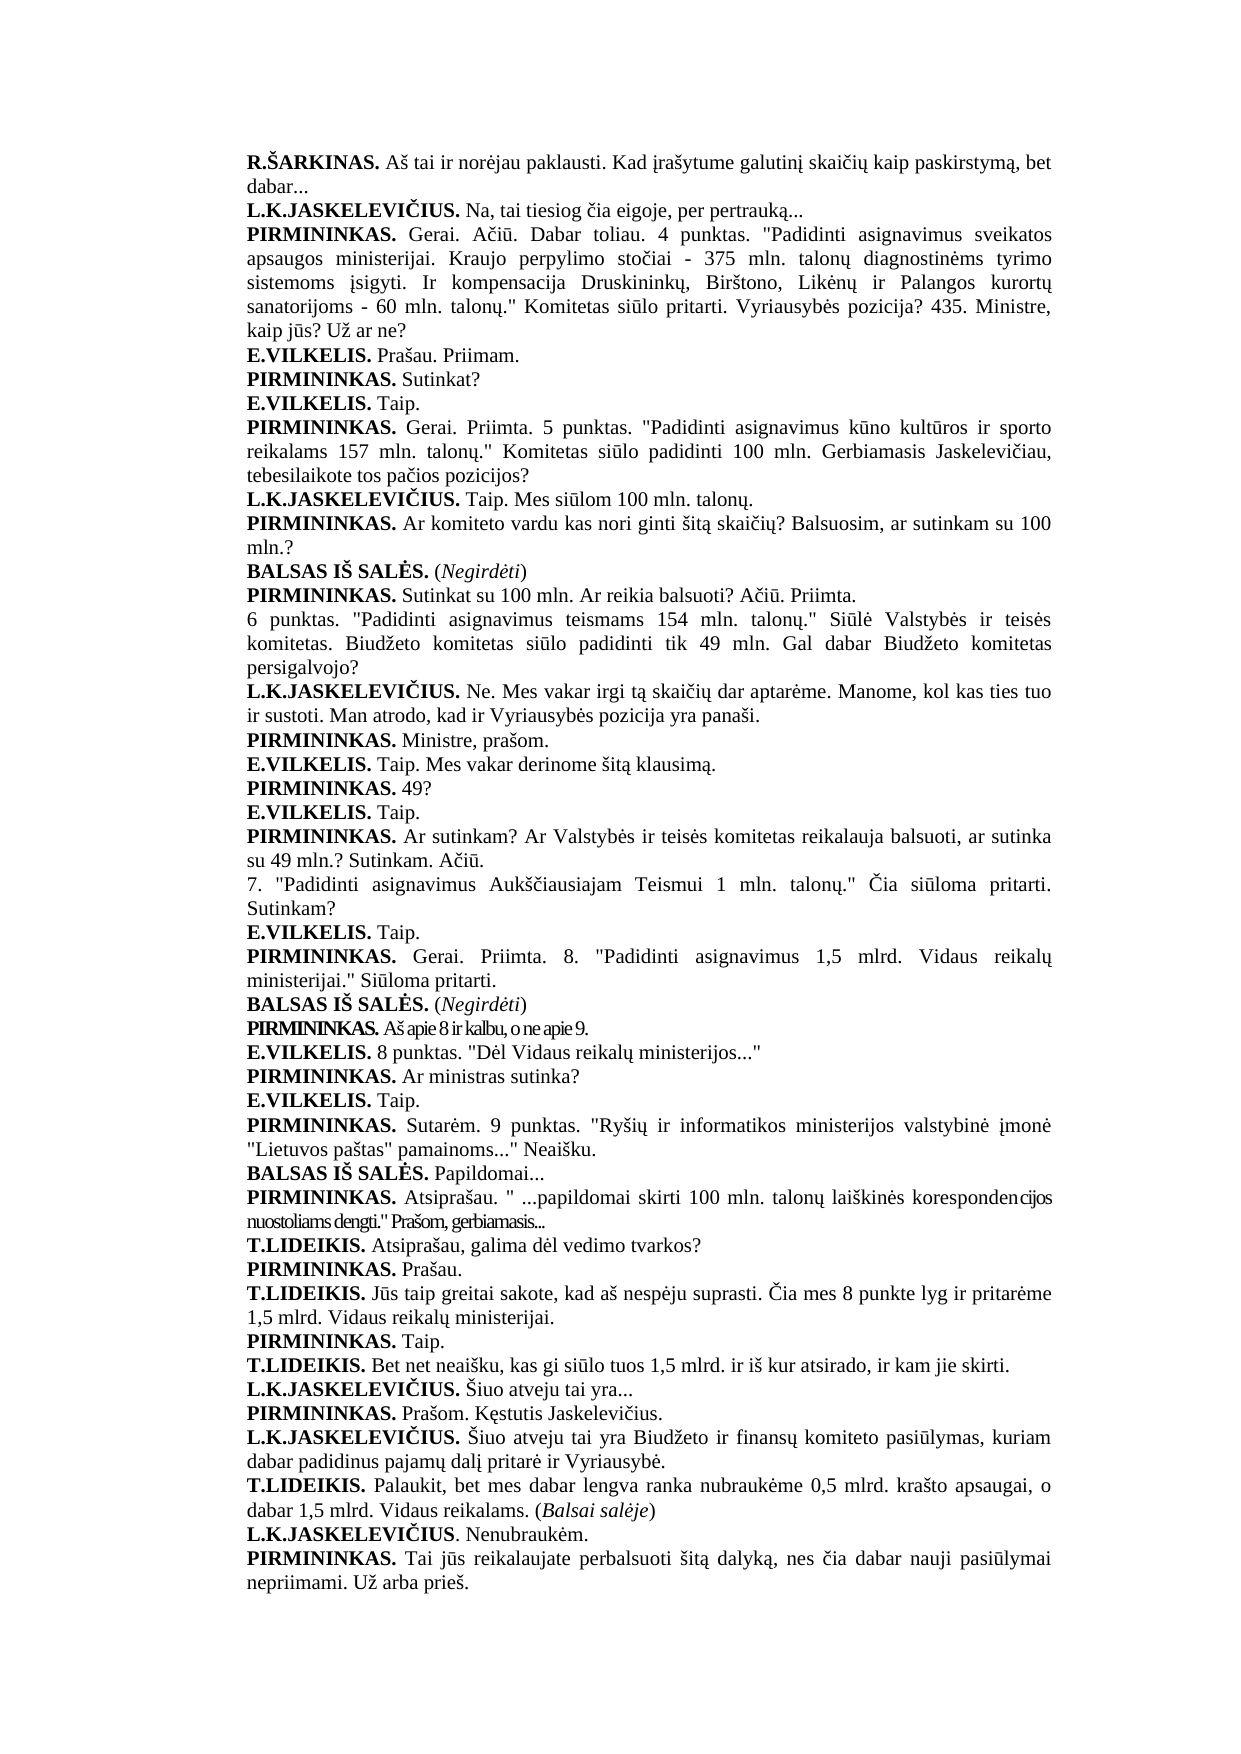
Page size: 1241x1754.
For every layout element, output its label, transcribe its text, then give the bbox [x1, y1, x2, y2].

text E.VILKELIS. Taip. [247, 920, 1053, 944]
text 7. "Padidinti asignavimus Aukščiausiajam Teismui 1 mln. talonų." Čia siūloma pritarti. Sutinkam? [247, 872, 1053, 920]
text PIRMININKAS. Aš apie 8 ir kalbu, o ne apie 9. [247, 1016, 1053, 1040]
text BALSAS IŠ SALĖS. (Negirdėti) [247, 992, 1053, 1016]
text PIRMININKAS. Ar ministras sutinka? [247, 1064, 1053, 1088]
text E.VILKELIS. Prašau. Priimam. [247, 342, 1053, 367]
text L.K.JASKELEVIČIUS. Nenubraukėm. [247, 1522, 1053, 1546]
text PIRMININKAS. Taip. [247, 1329, 1053, 1353]
text E.VILKELIS. Taip. [247, 800, 1053, 824]
text PIRMININKAS. Ar komiteto vardu kas nori ginti šitą skaičių? Balsuosim, ar sutinkam su 100 mln.? [247, 511, 1053, 559]
text PIRMININKAS. Gerai. Ačiū. Dabar toliau. 4 punktas. "Padidinti asignavimus sveikatos apsaugos ministerijai. Kraujo perpylimo stočiai - 375 mln. talonų diagnostinėms tyrimo sistemoms įsigyti. Ir kompensacija Druskininkų, Birštono, Likėnų ir Palangos kurortų sanatorijoms - 60 mln. talonų." Komitetas siūlo pritarti. Vyriausybės pozicija? 435. Ministre, kaip jūs? Už ar ne? [247, 222, 1053, 342]
text PIRMININKAS. Ministre, prašom. [247, 727, 1053, 752]
text L.K.JASKELEVIČIUS. Na, tai tiesiog čia eigoje, per pertrauką... [247, 198, 1053, 222]
text PIRMININKAS. Ar sutinkam? Ar Valstybės ir teisės komitetas reikalauja balsuoti, ar sutinka su 49 mln.? Sutinkam. Ačiū. [247, 824, 1053, 872]
text PIRMININKAS. Atsiprašau. " ...papildomai skirti 100 mln. talonų laiškinės korespondencijos nuostoliams dengti." Prašom, gerbiamasis... [247, 1185, 1053, 1233]
text T.LIDEIKIS. Jūs taip greitai sakote, kad aš nespėju suprasti. Čia mes 8 punkte lyg ir pritarėme 1,5 mlrd. Vidaus reikalų ministerijai. [247, 1281, 1053, 1329]
text E.VILKELIS. Taip. Mes vakar derinome šitą klausimą. [247, 752, 1053, 776]
text T.LIDEIKIS. Bet net neaišku, kas gi siūlo tuos 1,5 mlrd. ir iš kur atsirado, ir kam jie skirti. [247, 1353, 1053, 1377]
text PIRMININKAS. Gerai. Priimta. 8. "Padidinti asignavimus 1,5 mlrd. Vidaus reikalų ministerijai." Siūloma pritarti. [247, 944, 1053, 992]
text E.VILKELIS. Taip. [247, 1088, 1053, 1112]
text PIRMININKAS. Sutinkat? [247, 367, 1053, 391]
text L.K.JASKELEVIČIUS. Šiuo atveju tai yra Biudžeto ir finansų komiteto pasiūlymas, kuriam dabar padidinus pajamų dalį pritarė ir Vyriausybė. [247, 1425, 1053, 1473]
text PIRMININKAS. Sutarėm. 9 punktas. "Ryšių ir informatikos ministerijos valstybinė įmonė "Lietuvos paštas" pamainoms..." Neaišku. [247, 1112, 1053, 1161]
text L.K.JASKELEVIČIUS. Ne. Mes vakar irgi tą skaičių dar aptarėme. Manome, kol kas ties tuo ir sustoti. Man atrodo, kad ir Vyriausybės pozicija yra panaši. [247, 679, 1053, 727]
text BALSAS IŠ SALĖS. Papildomai... [247, 1161, 1053, 1185]
text 6 punktas. "Padidinti asignavimus teismams 154 mln. talonų." Siūlė Valstybės ir teisės komitetas. Biudžeto komitetas siūlo padidinti tik 49 mln. Gal dabar Biudžeto komitetas persigalvojo? [247, 607, 1053, 679]
text T.LIDEIKIS. Palaukit, bet mes dabar lengva ranka nubraukėme 0,5 mlrd. krašto apsaugai, o dabar 1,5 mlrd. Vidaus reikalams. (Balsai salėje) [247, 1473, 1053, 1522]
text PIRMININKAS. Gerai. Priimta. 5 punktas. "Padidinti asignavimus kūno kultūros ir sporto reikalams 157 mln. talonų." Komitetas siūlo padidinti 100 mln. Gerbiamasis Jaskelevičiau, tebesilaikote tos pačios pozicijos? [247, 415, 1053, 487]
text BALSAS IŠ SALĖS. (Negirdėti) [247, 559, 1053, 583]
text L.K.JASKELEVIČIUS. Šiuo atveju tai yra... [247, 1377, 1053, 1401]
text E.VILKELIS. Taip. [247, 391, 1053, 415]
text PIRMININKAS. Sutinkat su 100 mln. Ar reikia balsuoti? Ačiū. Priimta. [247, 583, 1053, 607]
text PIRMININKAS. 49? [247, 776, 1053, 800]
text PIRMININKAS. Prašau. [247, 1257, 1053, 1281]
text E.VILKELIS. 8 punktas. "Dėl Vidaus reikalų ministerijos..." [247, 1040, 1053, 1064]
text L.K.JASKELEVIČIUS. Taip. Mes siūlom 100 mln. talonų. [247, 487, 1053, 511]
text R.ŠARKINAS. Aš tai ir norėjau paklausti. Kad įrašytume galutinį skaičių kaip paskirstymą, bet dabar... [247, 150, 1053, 198]
text T.LIDEIKIS. Atsiprašau, galima dėl vedimo tvarkos? [247, 1233, 1053, 1257]
text PIRMININKAS. Prašom. Kęstutis Jaskelevičius. [247, 1401, 1053, 1425]
text PIRMININKAS. Tai jūs reikalaujate perbalsuoti šitą dalyką, nes čia dabar nauji pasiūlymai nepriimami. Už arba prieš. [247, 1546, 1053, 1594]
